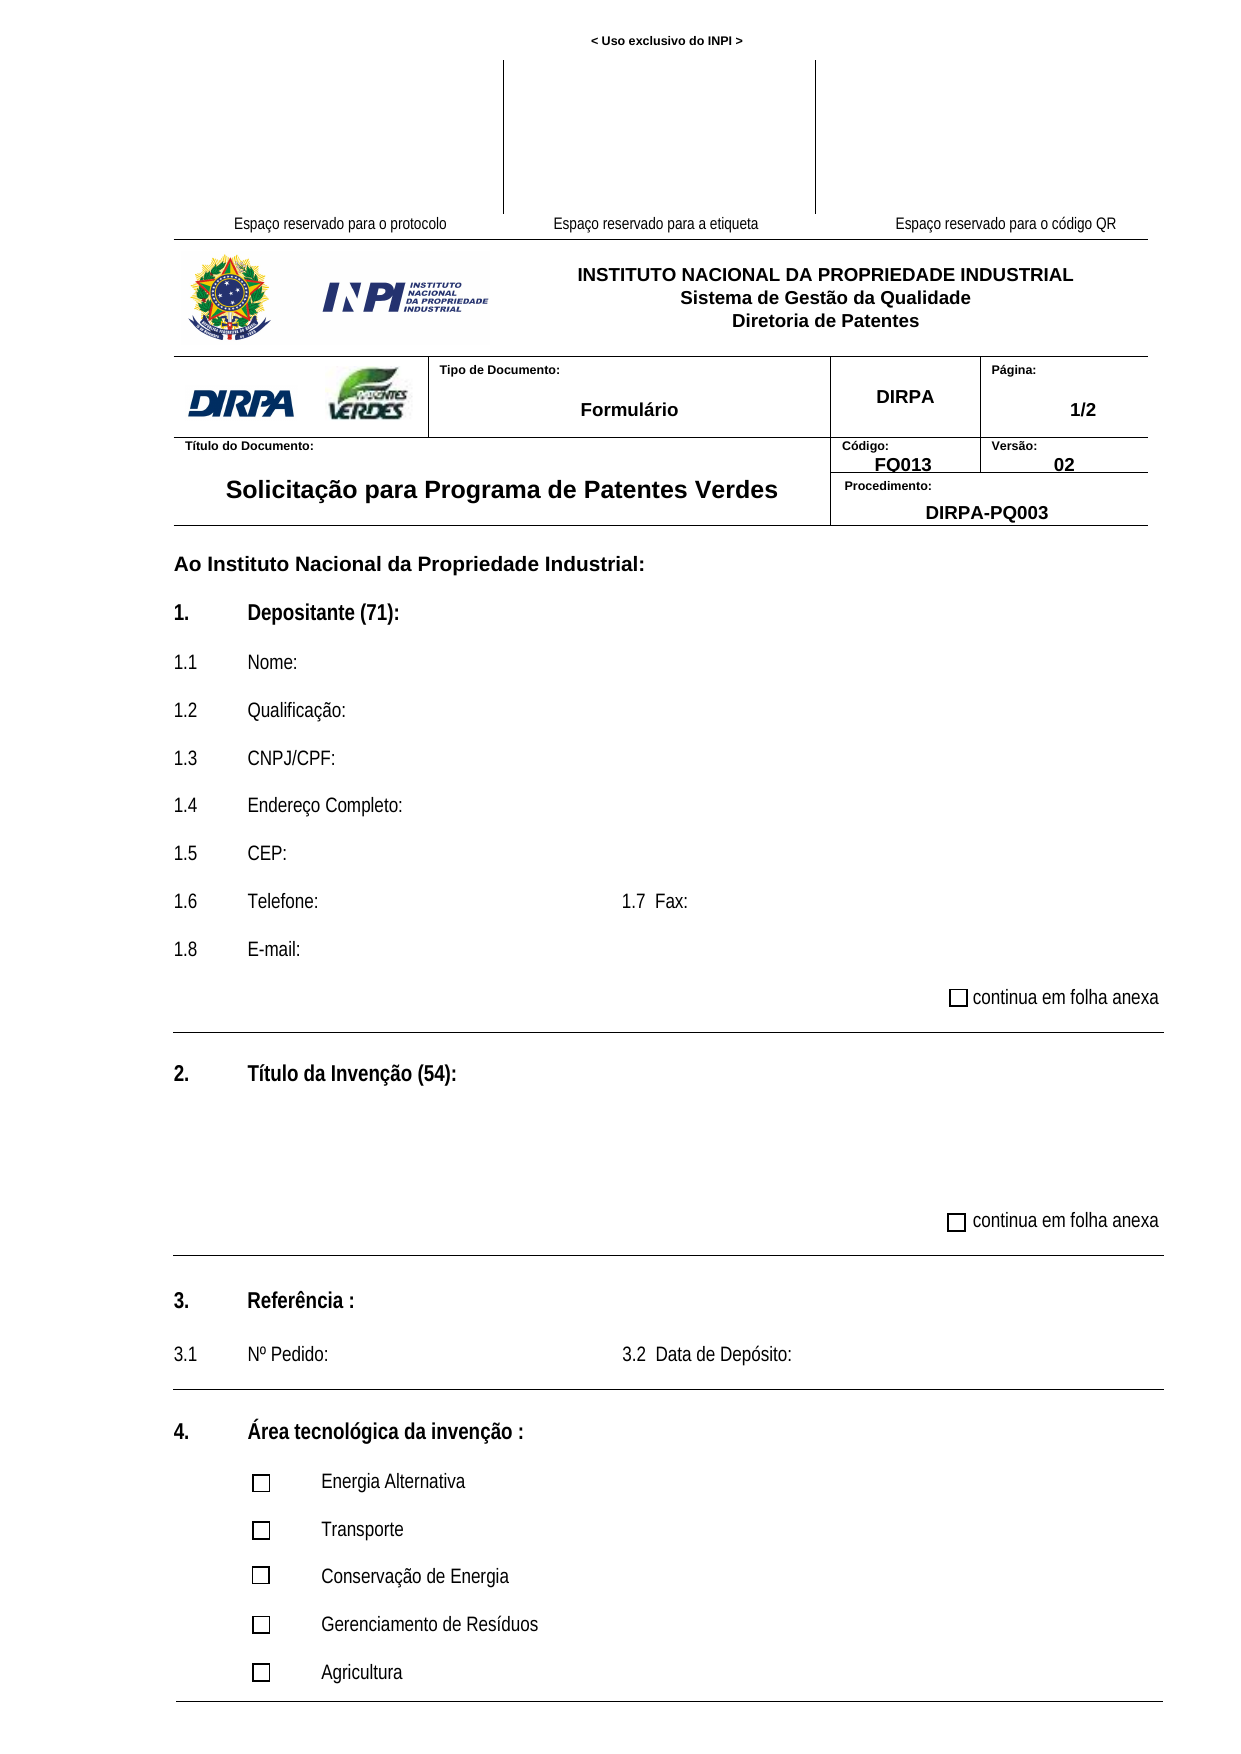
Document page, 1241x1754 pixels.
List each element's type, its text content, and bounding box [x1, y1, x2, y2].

text [173, 1516, 251, 1540]
text [173, 1660, 251, 1684]
table_cell [1148, 383, 1156, 437]
text [173, 1207, 947, 1231]
text Conservação de Energia [282, 1564, 1163, 1588]
table_cell [816, 60, 1163, 213]
text [173, 1612, 251, 1636]
text continua em folha anexa [967, 1207, 1163, 1231]
table_cell [1156, 214, 1163, 239]
table_cell 02 [981, 454, 1148, 472]
table_cell Solicitação para Programa de Patentes Verdes [174, 454, 830, 525]
text continua em folha anexa [173, 985, 1163, 1032]
table_cell 2/2 [981, 383, 1148, 437]
table_cell [1156, 499, 1163, 525]
table_cell [1156, 437, 1163, 454]
table_cell [174, 240, 503, 356]
text 1.5 CEP: [173, 841, 1163, 865]
table_cell Título do Documento: [174, 438, 830, 454]
text 1.8 E-mail: [173, 937, 1163, 961]
table_cell Versão: [981, 438, 1148, 454]
table_cell Formulário [429, 383, 830, 437]
text 1. Depositante (71): [173, 599, 1163, 626]
text Gerenciamento de Resíduos [282, 1612, 1163, 1636]
text 3.1 Nº Pedido: 3.2 Data de Depósito: [173, 1342, 1163, 1389]
text 1.3 CNPJ/CPF: [173, 745, 1163, 769]
table_cell [1148, 437, 1156, 454]
table_cell Código: [831, 438, 980, 454]
table_cell DIRPA [831, 357, 980, 437]
table_cell [1156, 239, 1163, 356]
table_cell [1148, 239, 1156, 356]
text Agricultura [282, 1660, 1163, 1684]
picture [181, 251, 490, 345]
table_cell [313, 357, 428, 437]
table_cell [178, 60, 503, 213]
text 2. Título da Invenção (54): [173, 1060, 1163, 1086]
table_cell [1156, 472, 1163, 499]
table_header [1156, 34, 1163, 60]
table_cell Espaço reservado para a etiqueta [503, 214, 809, 239]
text [173, 1564, 251, 1588]
table_cell [1156, 356, 1163, 383]
picture [184, 385, 298, 421]
table_header < Uso exclusivo do INPI > [178, 34, 1156, 60]
table_cell [1148, 472, 1156, 499]
text 1.2 Qualificação: [173, 673, 1163, 721]
text Ao Instituto Nacional da Propriedade Industrial: [173, 552, 1163, 575]
text 4. Área tecnológica da invenção : [173, 1418, 1163, 1444]
table_cell [1156, 454, 1163, 472]
table_cell Página: [981, 357, 1148, 383]
table_cell Espaço reservado para o código QR [809, 214, 1156, 239]
table_cell DIRPA-PQ003 [831, 499, 1148, 525]
table_cell Espaço reservado para o protocolo [178, 214, 503, 239]
table_cell [504, 60, 815, 213]
table_cell [1156, 383, 1163, 437]
text 1.4 Endereço Completo: [173, 793, 1163, 817]
table_cell [1148, 454, 1156, 472]
table_cell Procedimento: [831, 473, 1148, 499]
table_cell INSTITUTO NACIONAL DA PROPRIEDADE INDUSTRIAL Sistema de Gestão da Qualidade Diretoria de Patentes [503, 240, 1148, 356]
text 1.1 Nome: [173, 626, 1163, 673]
table_cell [1148, 499, 1156, 525]
table_cell [1148, 356, 1156, 383]
text Energia Alternativa [282, 1468, 1163, 1492]
text 3. [173, 1282, 1163, 1318]
table_cell [174, 357, 312, 437]
text [173, 1468, 251, 1492]
table_cell FQ013 [831, 454, 980, 472]
table_cell Tipo de Documento: [429, 357, 830, 383]
text Transporte [282, 1516, 1163, 1540]
text 1.6 Telefone: 1.7 Fax: [173, 889, 1163, 913]
